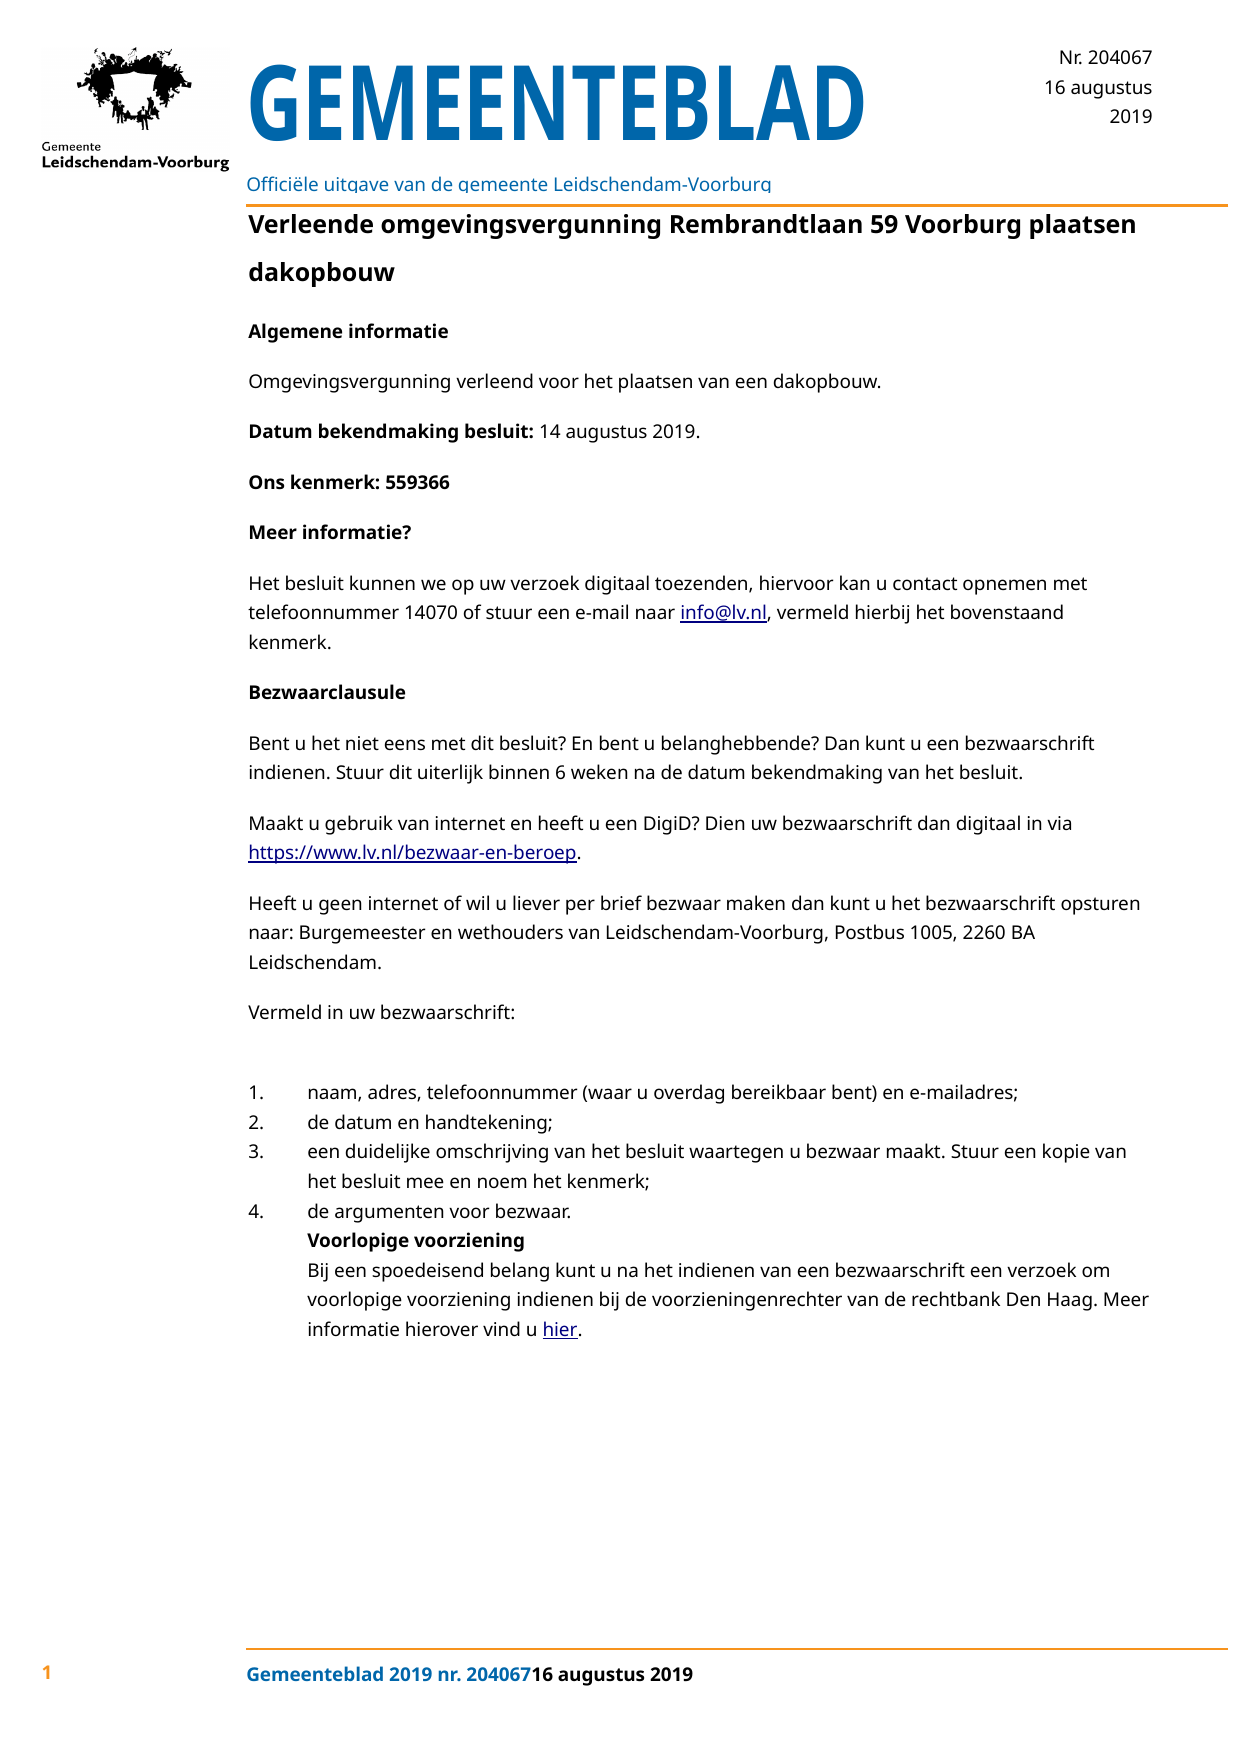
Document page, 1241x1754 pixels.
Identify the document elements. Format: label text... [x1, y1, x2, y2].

list de datum en handtekening; [248, 1109, 1152, 1135]
text Datum bekendmaking besluit: 14 augustus 2019. [248, 419, 1152, 444]
text Maakt u gebruik van internet en heeft u een DigiD? Dien uw bezwaarschrift dan digitaal in via https://www.lv.nl/bezwaar-en-beroep. [248, 810, 1152, 865]
list naam, adres, telefoonnummer (waar u overdag bereikbaar bent) en e-mailadres; [248, 1079, 1152, 1105]
list Voorlopige voorziening [248, 1227, 1152, 1253]
text Algemene informatie [248, 318, 1152, 344]
text Het besluit kunnen we op uw verzoek digitaal toezenden, hiervoor kan u contact opnemen met telefoonnummer 14070 of stuur een e-mail naar info@lv.nl, vermeld hierbij het bovenstaand kenmerk. [248, 570, 1152, 655]
text Verleende omgevingsvergunning Rembrandtlaan 59 Voorburg plaatsen dakopbouw [248, 207, 1152, 288]
text Vermeld in uw bezwaarschrift: [248, 999, 1152, 1025]
list de argumenten voor bezwaar. [248, 1198, 1152, 1224]
text Meer informatie? [248, 519, 1152, 545]
text Bezwaarclausule [248, 679, 1152, 705]
text Ons kenmerk: 559366 [248, 469, 1152, 495]
picture [41, 47, 231, 172]
list Bij een spoedeisend belang kunt u na het indienen van een bezwaarschrift een verzoek om voorlopige voorziening indienen bij de voorzieningenrechter van de rechtbank Den Haag. Meer informatie hierover vind u hier. [248, 1257, 1152, 1342]
list een duidelijke omschrijving van het besluit waartegen u bezwaar maakt. Stuur een kopie van het besluit mee en noem het kenmerk; [248, 1139, 1152, 1194]
text Heeft u geen internet of wil u liever per brief bezwaar maken dan kunt u het bezwaarschrift opsturen naar: Burgemeester en wethouders van Leidschendam-Voorburg, Postbus 1005, 2260 BA Leidschendam. [248, 890, 1152, 975]
text Bent u het niet eens met dit besluit? En bent u belanghebbende? Dan kunt u een bezwaarschrift indienen. Stuur dit uiterlijk binnen 6 weken na de datum bekendmaking van het besluit. [248, 730, 1152, 785]
text Omgevingsvergunning verleend voor het plaatsen van een dakopbouw. [248, 368, 1152, 394]
